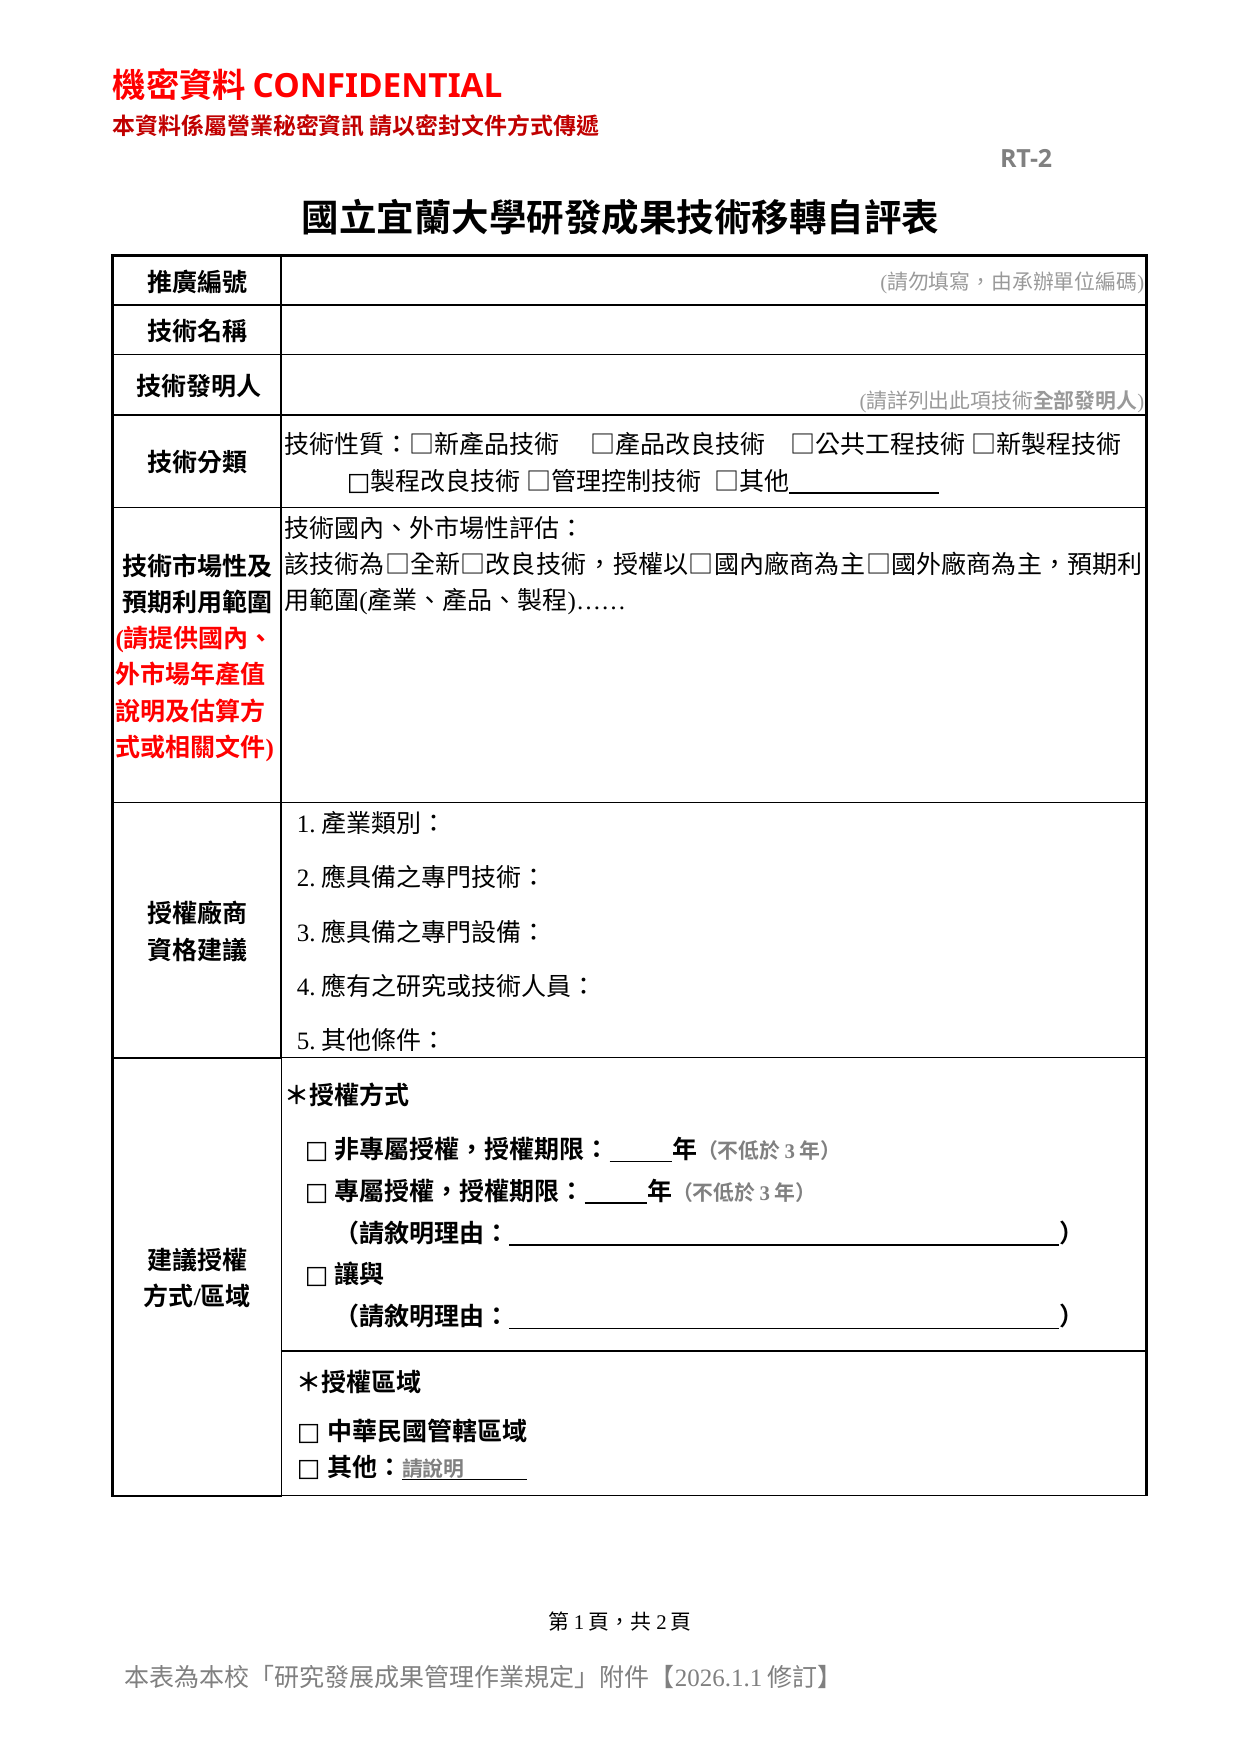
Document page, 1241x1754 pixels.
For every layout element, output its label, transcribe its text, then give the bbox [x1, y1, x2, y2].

table_cell 授權廠商 資格建議 [114, 803, 280, 1057]
table_cell ＊授權方式 □ 非專屬授權，授權期限： 年（不低於3年） □ 專屬授權，授權期限： 年（不低於3年） （請敘明理由： ） □ 讓與 （請敘明理由： ） [282, 1058, 1145, 1350]
table_cell 1. 產業類別： 2. 應具備之專門技術： 3. 應具備之專門設備： 4. 應有之研究或技術人員： 5. 其他條件： [282, 803, 1145, 1057]
text 國立宜蘭大學研發成果技術移轉自評表 [112, 187, 1128, 242]
table_cell 技術發明人 [114, 355, 280, 414]
table_cell ＊授權區域 □ 中華民國管轄區域 □ 其他：請說明 [282, 1352, 1145, 1495]
table_header (請勿填寫，由承辦單位編碼) [282, 257, 1145, 304]
table_header 推廣編號 [114, 257, 280, 304]
table_cell (請詳列出此項技術全部發明人) [282, 355, 1145, 414]
table_cell 技術性質：□新產品技術 □產品改良技術 □公共工程技術 □新製程技術 □製程改良技術 □管理控制技術 □其他 [282, 416, 1145, 506]
table_cell 技術名稱 [114, 306, 280, 353]
table_cell [282, 306, 1145, 353]
table_cell 技術國內、外市場性評估： 該技術為□全新□改良技術，授權以□國內廠商為主□國外廠商為主，預期利用範圍(產業、產品、製程)…… [282, 508, 1145, 802]
table_cell 技術分類 [114, 416, 280, 506]
table_cell 建議授權 方式/區域 [114, 1059, 281, 1495]
table_cell 技術市場性及預期利用範圍 (請提供國內、外市場年產值說明及估算方式或相關文件) [114, 508, 280, 802]
